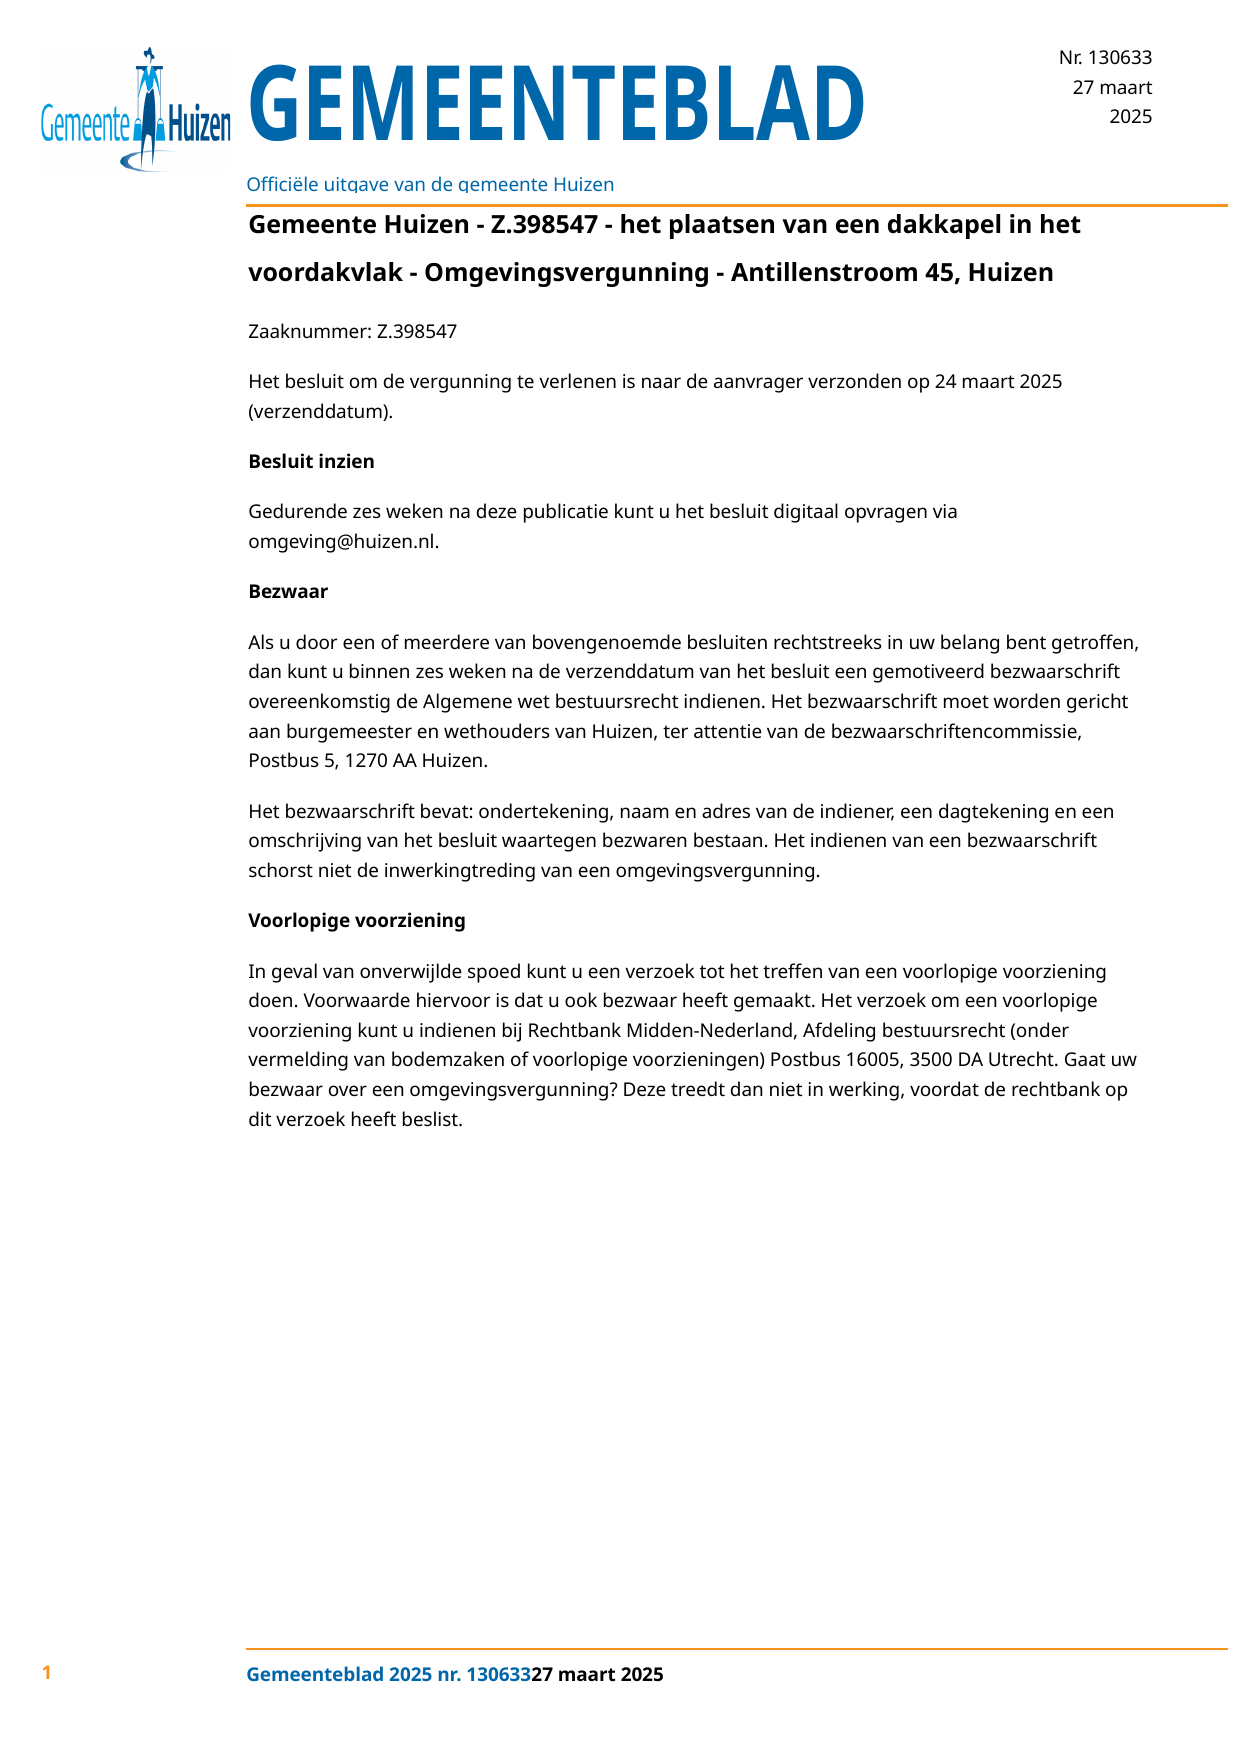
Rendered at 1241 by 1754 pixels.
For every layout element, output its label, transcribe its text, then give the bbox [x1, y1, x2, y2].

text In geval van onverwijlde spoed kunt u een verzoek tot het treffen van een voorlopige voorziening doen. Voorwaarde hiervoor is dat u ook bezwaar heeft gemaakt. Het verzoek om een voorlopige voorziening kunt u indienen bij Rechtbank Midden-Nederland, Afdeling bestuursrecht (onder vermelding van bodemzaken of voorlopige voorzieningen) Postbus 16005, 3500 DA Utrecht. Gaat uw bezwaar over een omgevingsvergunning? Deze treedt dan niet in werking, voordat de rechtbank op dit verzoek heeft beslist. [248, 958, 1152, 1132]
text Het besluit om de vergunning te verlenen is naar de aanvrager verzonden op 24 maart 2025 (verzenddatum). [248, 368, 1152, 424]
text Het bezwaarschrift bevat: ondertekening, naam en adres van de indiener, een dagtekening en een omschrijving van het besluit waartegen bezwaren bestaan. Het indienen van een bezwaarschrift schorst niet de inwerkingtreding van een omgevingsvergunning. [248, 798, 1152, 883]
text Voorlopige voorziening [248, 907, 1152, 933]
picture [41, 47, 231, 172]
text Als u door een of meerdere van bovengenoemde besluiten rechtstreeks in uw belang bent getroffen, dan kunt u binnen zes weken na de verzenddatum van het besluit een gemotiveerd bezwaarschrift overeenkomstig de Algemene wet bestuursrecht indienen. Het bezwaarschrift moet worden gericht aan burgemeester en wethouders van Huizen, ter attentie van de bezwaarschriftencommissie, Postbus 5, 1270 AA Huizen. [248, 629, 1152, 773]
text Besluit inzien [248, 448, 1152, 474]
text Gedurende zes weken na deze publicatie kunt u het besluit digitaal opvragen via omgeving@huizen.nl. [248, 499, 1152, 554]
text Zaaknummer: Z.398547 [248, 318, 1152, 344]
text Gemeente Huizen - Z.398547 - het plaatsen van een dakkapel in het voordakvlak - Omgevingsvergunning - Antillenstroom 45, Huizen [248, 207, 1152, 288]
text Bezwaar [248, 579, 1152, 604]
